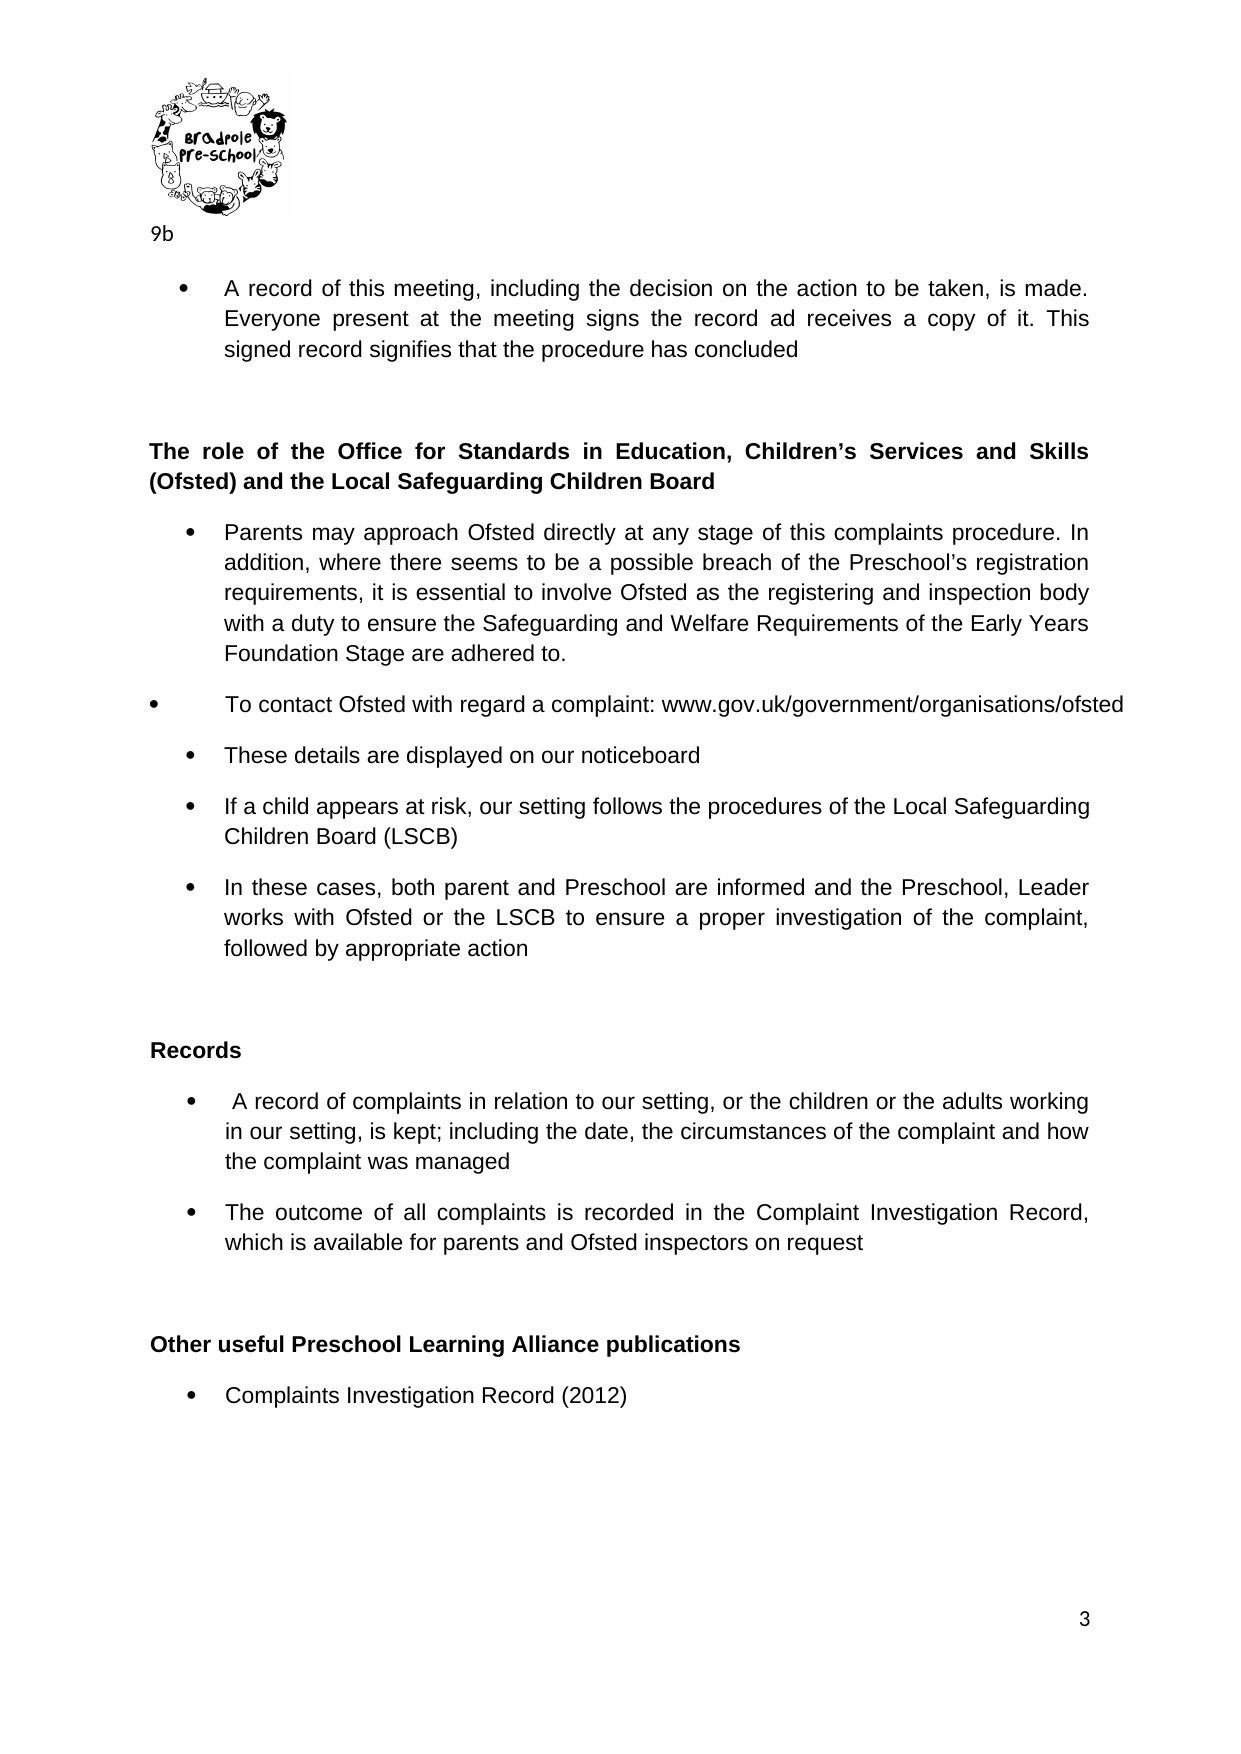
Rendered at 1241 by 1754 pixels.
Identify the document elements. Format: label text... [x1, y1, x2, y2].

list These details are displayed on our noticeboard [186, 742, 1090, 768]
list To contact Ofsted with regard a complaint: www.gov.uk/government/organisations/ofsted [150, 691, 1169, 717]
list A record of complaints in relation to our setting, or the children or the adults working in our setting, is kept; including the date, the circumstances of the complaint and how the complaint was managed [187, 1088, 1090, 1174]
text Other useful Preschool Learning Alliance publications [150, 1331, 1090, 1358]
text Records [150, 1037, 1090, 1063]
text The role of the Office for Standards in Education, Children’s Services and Skills (Ofsted) and the Local Safeguarding Children Board [149, 438, 1090, 494]
list Parents may approach Ofsted directly at any stage of this complaints procedure. In addition, where there seems to be a possible breach of the Preschool’s registration requirements, it is essential to involve Ofsted as the registering and inspection body with a duty to ensure the Safeguarding and Welfare Requirements of the Early Years Foundation Stage are adhered to. [186, 519, 1090, 666]
list Complaints Investigation Record (2012) [187, 1382, 1090, 1409]
list If a child appears at risk, our setting follows the procedures of the Local Safeguarding Children Board (LSCB) [186, 793, 1090, 849]
list The outcome of all complaints is recorded in the Complaint Investigation Record, which is available for parents and Ofsted inspectors on request [187, 1199, 1090, 1256]
list A record of this meeting, including the decision on the action to be taken, is made. Everyone present at the meeting signs the record ad receives a copy of it. This signed record signifies that the procedure has concluded [179, 275, 1090, 362]
list In these cases, both parent and Preschool are informed and the Preschool, Leader works with Ofsted or the LSCB to ensure a proper investigation of the complaint, followed by appropriate action [186, 874, 1090, 961]
